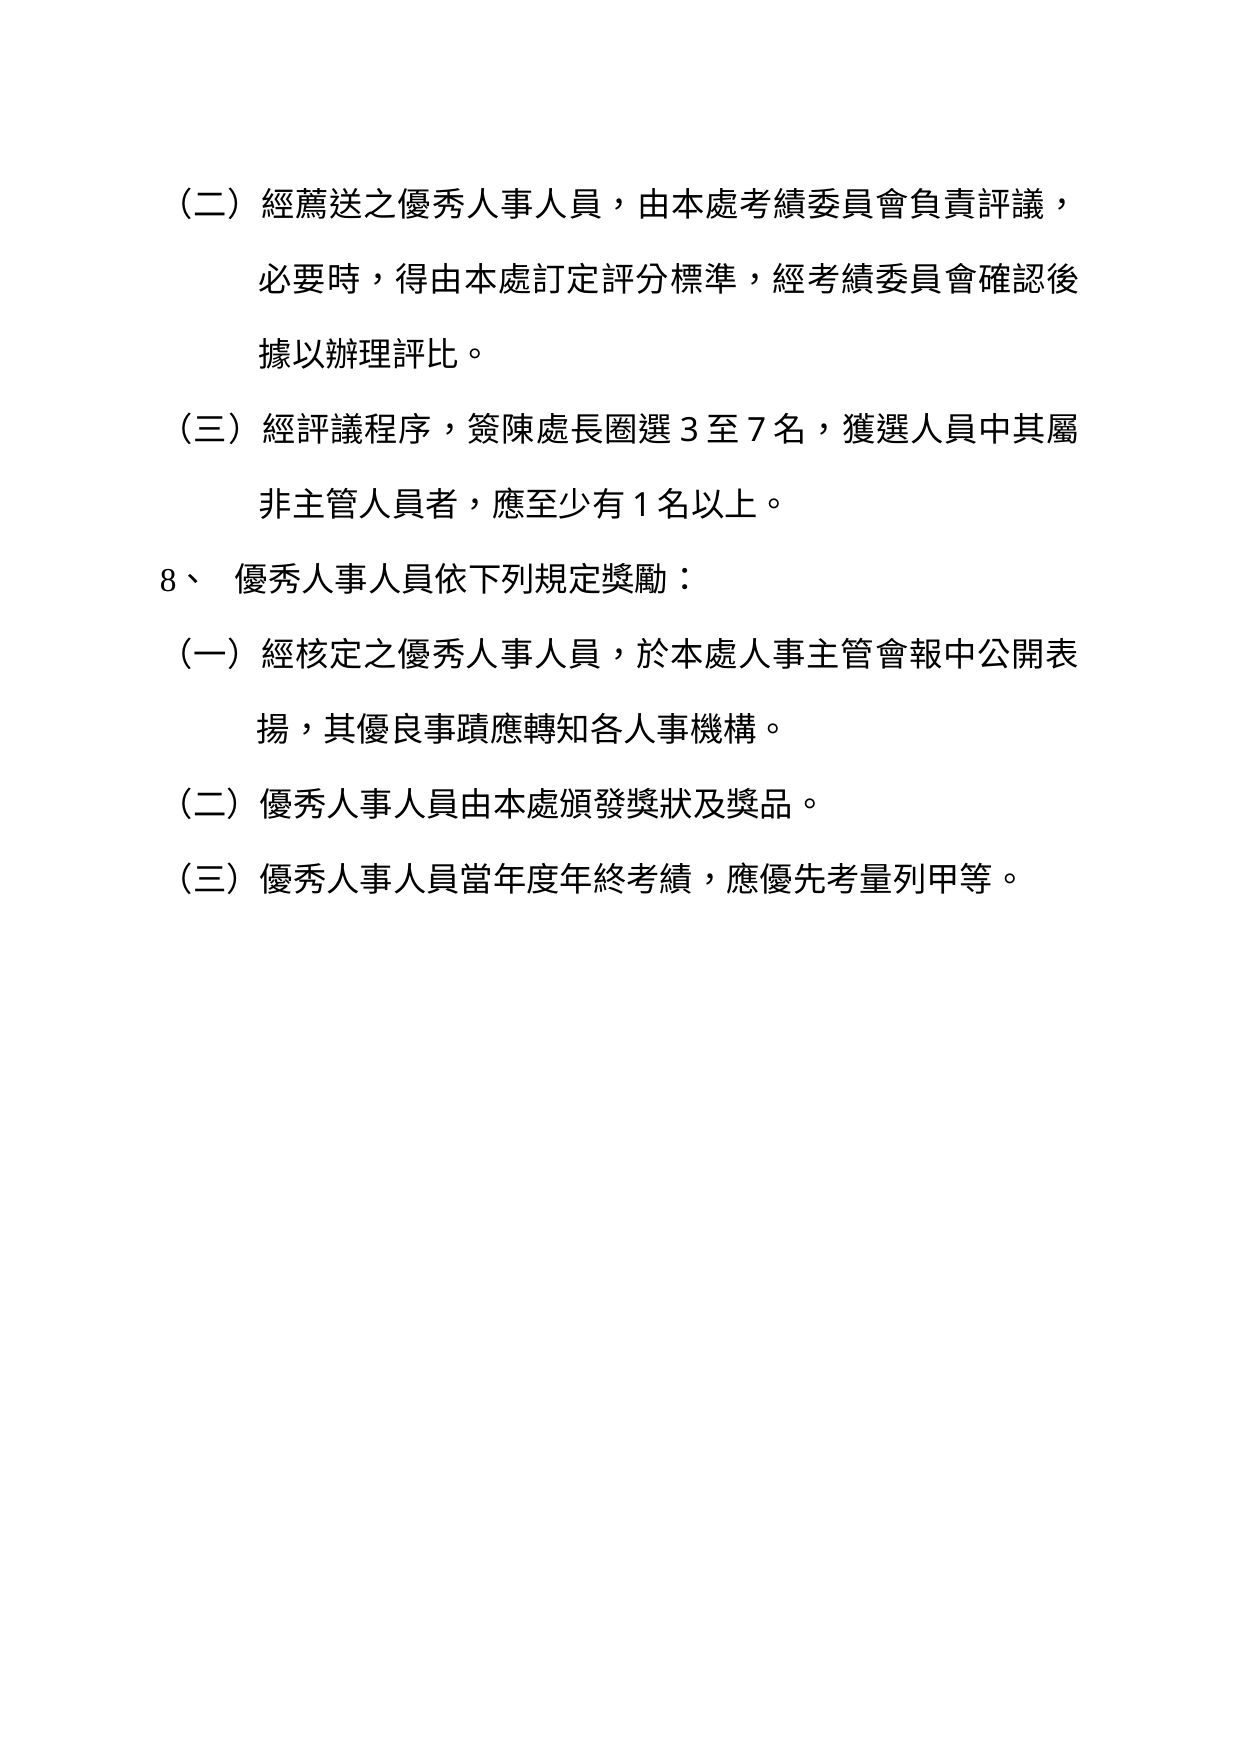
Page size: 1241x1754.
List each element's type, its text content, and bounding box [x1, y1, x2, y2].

text （三）優秀人事人員當年度年終考績，應優先考量列甲等。 [159, 839, 1081, 914]
list 優秀人事人員依下列規定獎勵： [159, 539, 1081, 614]
text （二）優秀人事人員由本處頒發獎狀及獎品。 [159, 764, 1081, 839]
text （三）經評議程序，簽陳處長圈選3至7名，獲選人員中其屬非主管人員者，應至少有1名以上。 [159, 389, 1081, 539]
text （一）經核定之優秀人事人員，於本處人事主管會報中公開表揚，其優良事蹟應轉知各人事機構。 [159, 614, 1081, 764]
text （二）經薦送之優秀人事人員，由本處考績委員會負責評議，必要時，得由本處訂定評分標準，經考績委員會確認後據以辦理評比。 [159, 164, 1081, 389]
